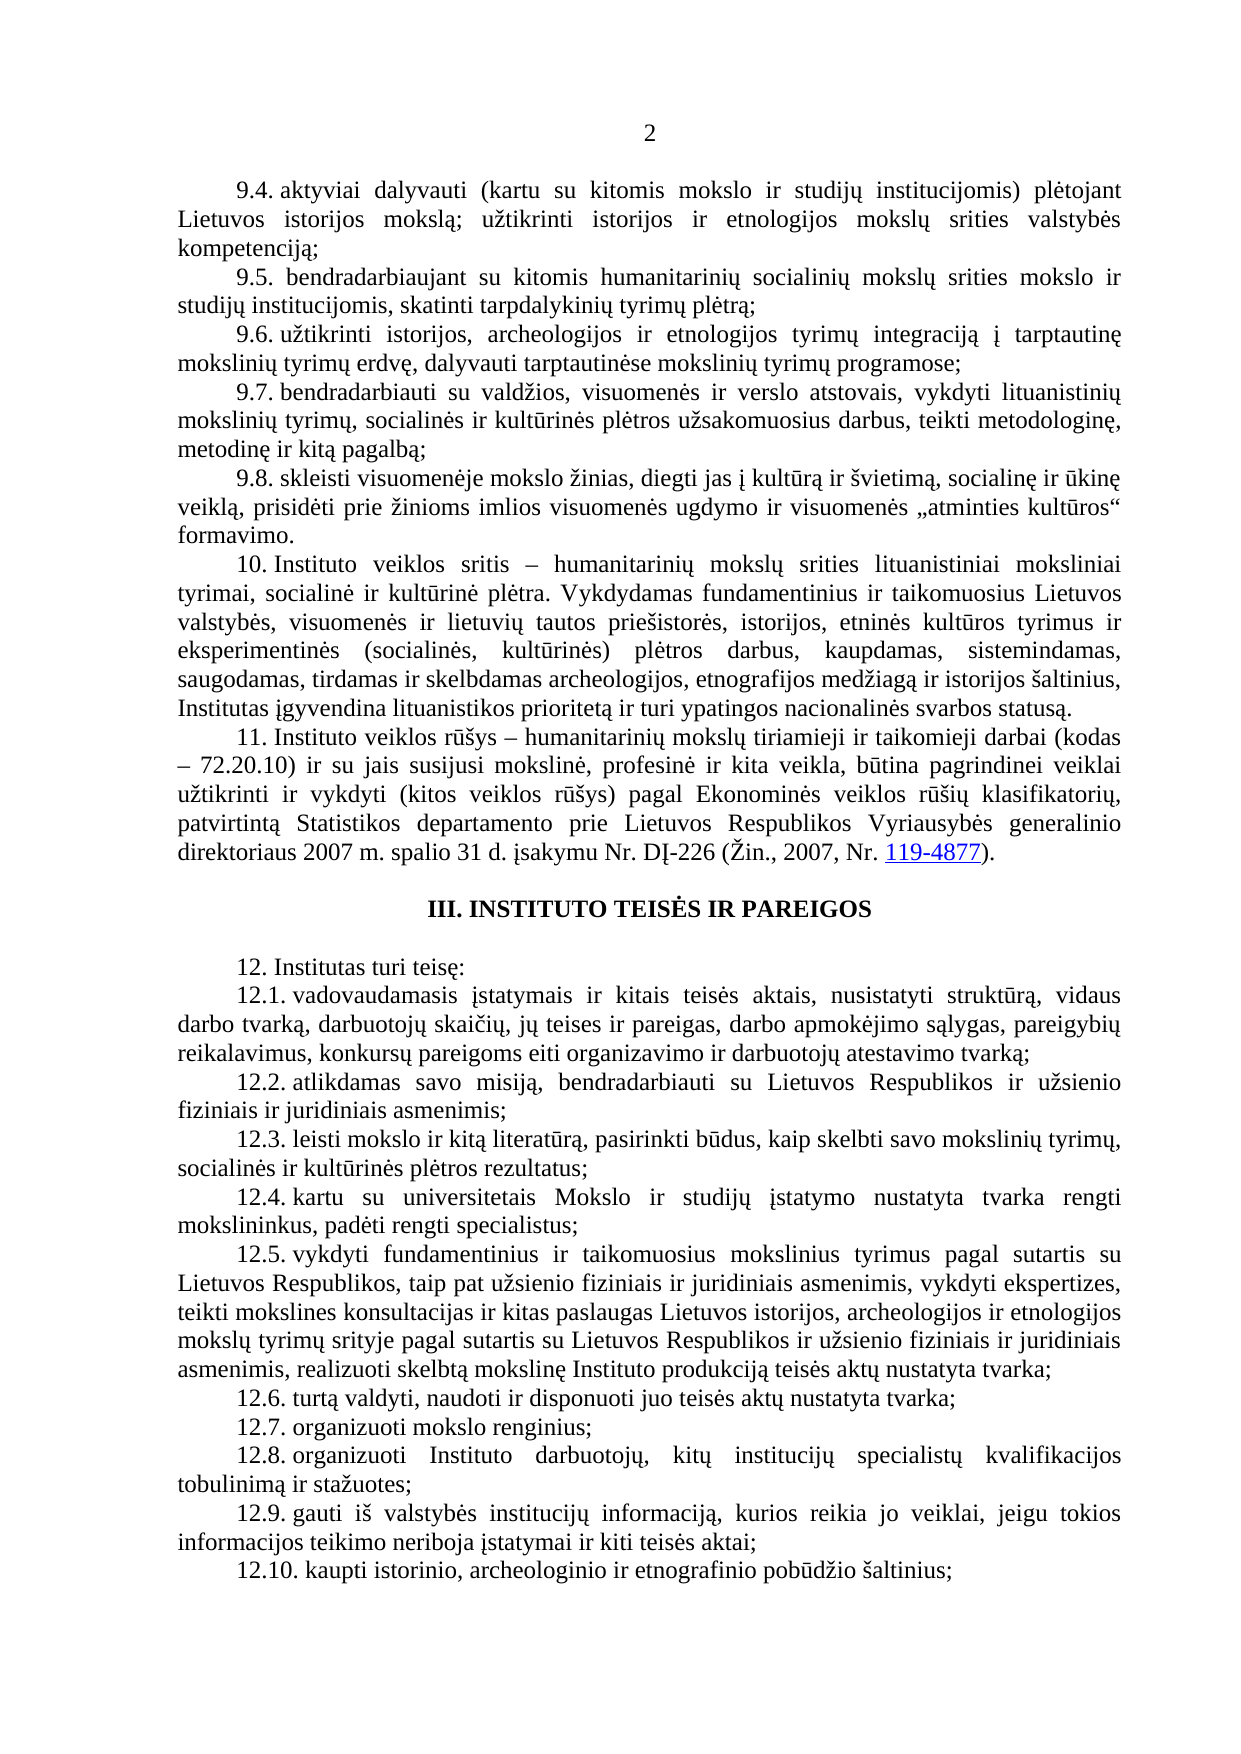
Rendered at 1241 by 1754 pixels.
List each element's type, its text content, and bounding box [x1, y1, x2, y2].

text 12. Institutas turi teisę: [177, 952, 1122, 981]
text 12.8. organizuoti Instituto darbuotojų, kitų institucijų specialistų kvalifikacijos tobulinimą ir stažuotes; [177, 1441, 1122, 1498]
text 9.7. bendradarbiauti su valdžios, visuomenės ir verslo atstovais, vykdyti lituanistinių mokslinių tyrimų, socialinės ir kultūrinės plėtros užsakomuosius darbus, teikti metodologinę, metodinę ir kitą pagalbą; [177, 377, 1122, 463]
text 11. Instituto veiklos rūšys – humanitarinių mokslų tiriamieji ir taikomieji darbai (kodas – 72.20.10) ir su jais susijusi mokslinė, profesinė ir kita veikla, būtina pagrindinei veiklai užtikrinti ir vykdyti (kitos veiklos rūšys) pagal Ekonominės veiklos rūšių klasifikatorių, patvirtintą Statistikos departamento prie Lietuvos Respublikos Vyriausybės generalinio direktoriaus 2007 m. spalio 31 d. įsakymu Nr. DĮ-226 (Žin., 2007, Nr. 119-4877). [177, 722, 1122, 866]
text 10. Instituto veiklos sritis – humanitarinių mokslų srities lituanistiniai moksliniai tyrimai, socialinė ir kultūrinė plėtra. Vykdydamas fundamentinius ir taikomuosius Lietuvos valstybės, visuomenės ir lietuvių tautos priešistorės, istorijos, etninės kultūros tyrimus ir eksperimentinės (socialinės, kultūrinės) plėtros darbus, kaupdamas, sistemindamas, saugodamas, tirdamas ir skelbdamas archeologijos, etnografijos medžiagą ir istorijos šaltinius, Institutas įgyvendina lituanistikos prioritetą ir turi ypatingos nacionalinės svarbos statusą. [177, 549, 1122, 722]
text 9.6. užtikrinti istorijos, archeologijos ir etnologijos tyrimų integraciją į tarptautinę mokslinių tyrimų erdvę, dalyvauti tarptautinėse mokslinių tyrimų programose; [177, 319, 1122, 377]
text 12.10. kaupti istorinio, archeologinio ir etnografinio pobūdžio šaltinius; [177, 1556, 1122, 1584]
text 12.9. gauti iš valstybės institucijų informaciją, kurios reikia jo veiklai, jeigu tokios informacijos teikimo neriboja įstatymai ir kiti teisės aktai; [177, 1498, 1122, 1556]
text 12.6. turtą valdyti, naudoti ir disponuoti juo teisės aktų nustatyta tvarka; [177, 1383, 1122, 1412]
text 12.1. vadovaudamasis įstatymais ir kitais teisės aktais, nusistatyti struktūrą, vidaus darbo tvarką, darbuotojų skaičių, jų teises ir pareigas, darbo apmokėjimo sąlygas, pareigybių reikalavimus, konkursų pareigoms eiti organizavimo ir darbuotojų atestavimo tvarką; [177, 981, 1122, 1067]
text 12.4. kartu su universitetais Mokslo ir studijų įstatymo nustatyta tvarka rengti mokslininkus, padėti rengti specialistus; [177, 1182, 1122, 1239]
text 9.4. aktyviai dalyvauti (kartu su kitomis mokslo ir studijų institucijomis) plėtojant Lietuvos istorijos mokslą; užtikrinti istorijos ir etnologijos mokslų srities valstybės kompetenciją; [177, 176, 1122, 262]
text 9.8. skleisti visuomenėje mokslo žinias, diegti jas į kultūrą ir švietimą, socialinę ir ūkinę veiklą, prisidėti prie žinioms imlios visuomenės ugdymo ir visuomenės „atminties kultūros“ formavimo. [177, 463, 1122, 549]
text 12.5. vykdyti fundamentinius ir taikomuosius mokslinius tyrimus pagal sutartis su Lietuvos Respublikos, taip pat užsienio fiziniais ir juridiniais asmenimis, vykdyti ekspertizes, teikti mokslines konsultacijas ir kitas paslaugas Lietuvos istorijos, archeologijos ir etnologijos mokslų tyrimų srityje pagal sutartis su Lietuvos Respublikos ir užsienio fiziniais ir juridiniais asmenimis, realizuoti skelbtą mokslinę Instituto produkciją teisės aktų nustatyta tvarka; [177, 1239, 1122, 1383]
text 12.3. leisti mokslo ir kitą literatūrą, pasirinkti būdus, kaip skelbti savo mokslinių tyrimų, socialinės ir kultūrinės plėtros rezultatus; [177, 1124, 1122, 1182]
text III. INSTITUTO TEISĖS IR PAREIGOS [177, 894, 1122, 923]
text 12.2. atlikdamas savo misiją, bendradarbiauti su Lietuvos Respublikos ir užsienio fiziniais ir juridiniais asmenimis; [177, 1067, 1122, 1124]
text 12.7. organizuoti mokslo renginius; [177, 1412, 1122, 1441]
text 9.5. bendradarbiaujant su kitomis humanitarinių socialinių mokslų srities mokslo ir studijų institucijomis, skatinti tarpdalykinių tyrimų plėtrą; [177, 262, 1122, 319]
